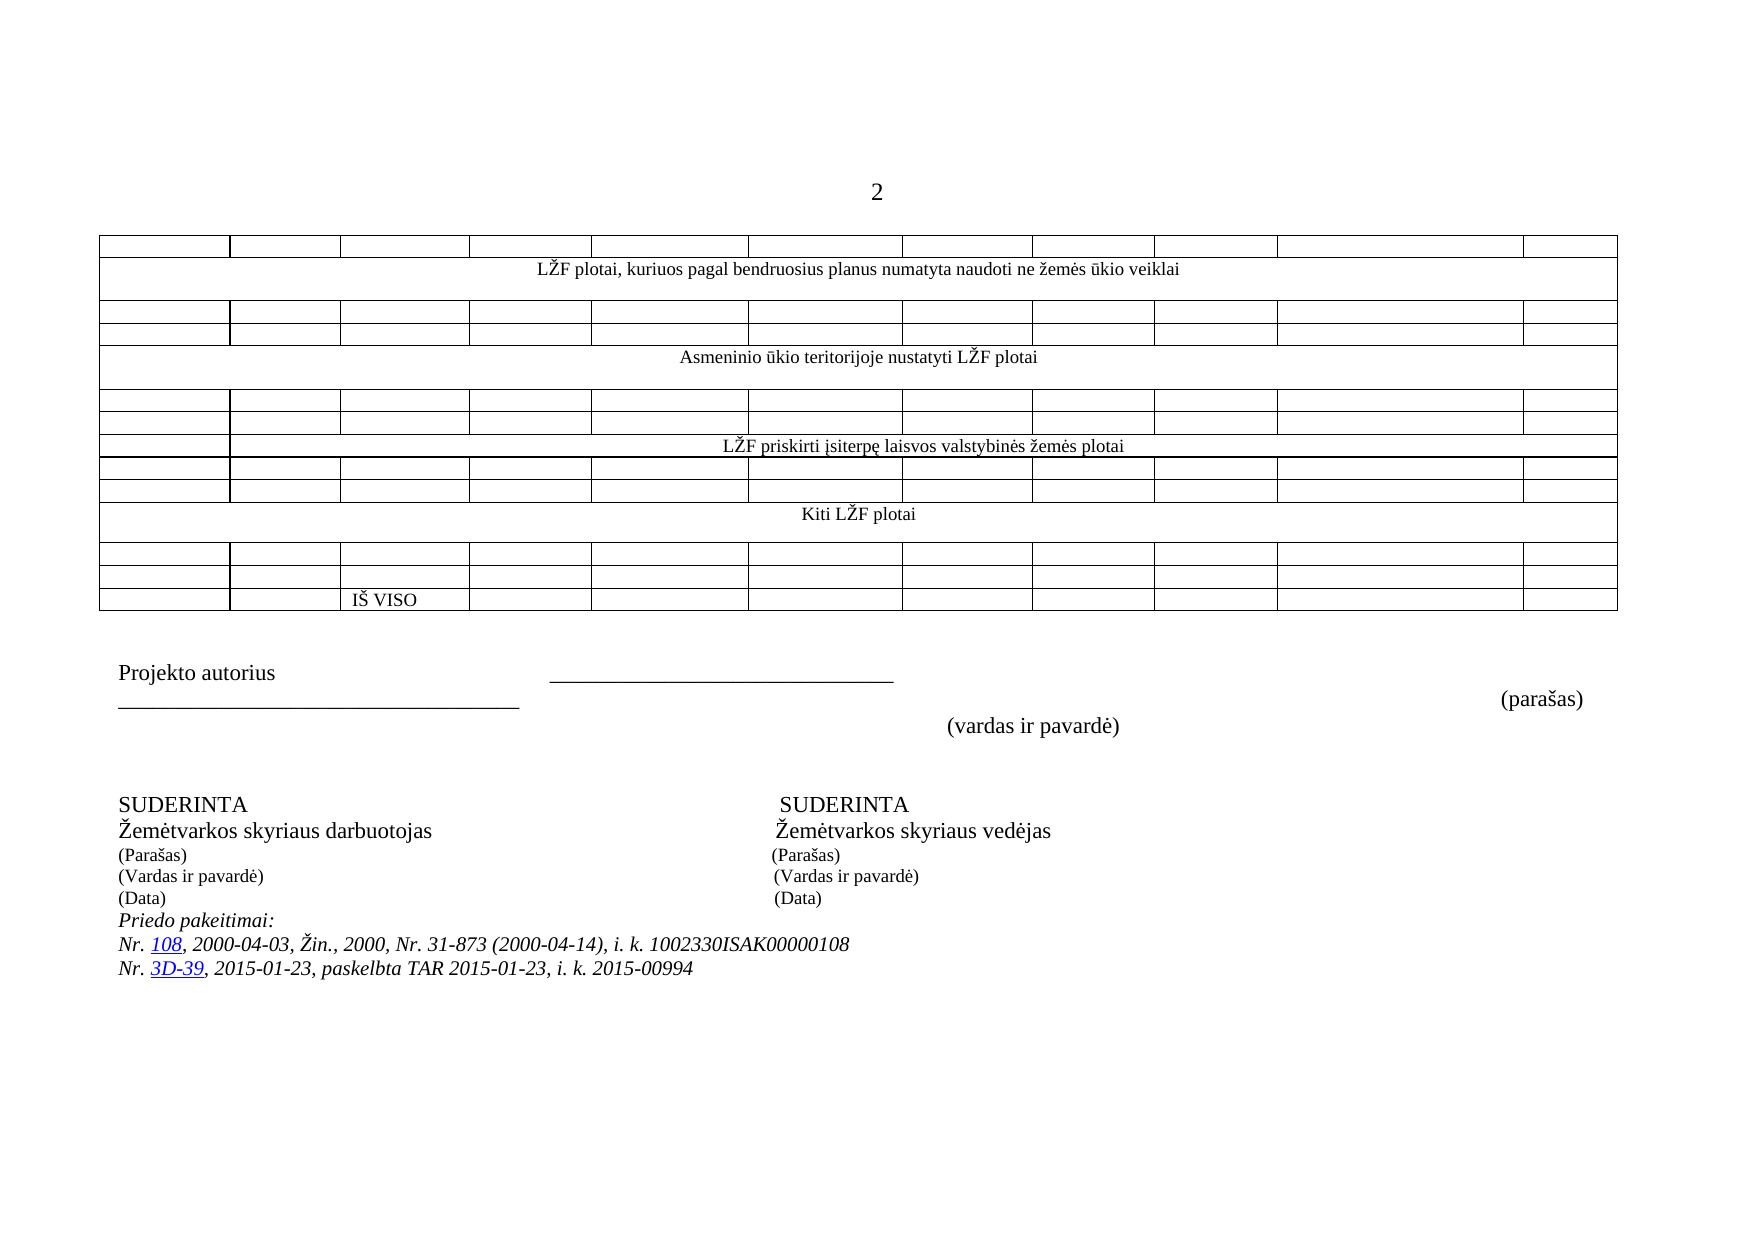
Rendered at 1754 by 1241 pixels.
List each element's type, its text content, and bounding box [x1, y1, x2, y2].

table_cell [592, 566, 748, 587]
table_cell [231, 236, 340, 257]
table_cell IŠ VISO [341, 589, 469, 610]
table_cell [1155, 412, 1277, 434]
table_cell [749, 458, 902, 479]
table_cell [1155, 566, 1277, 587]
table_cell [1033, 589, 1154, 610]
table_cell [1278, 301, 1523, 323]
table_cell [341, 412, 469, 434]
table_cell [1155, 480, 1277, 502]
table_cell [470, 390, 591, 411]
table_cell [1524, 480, 1617, 502]
table_cell [749, 566, 902, 587]
table_cell [1155, 589, 1277, 610]
table_cell [1033, 543, 1154, 565]
table_cell [1033, 566, 1154, 587]
table_cell [903, 566, 1032, 587]
table_cell [341, 390, 469, 411]
text (Data) (Data) [118, 887, 1636, 908]
table_cell [470, 324, 591, 345]
table_cell [903, 236, 1032, 257]
table_cell [470, 458, 591, 479]
table_cell [749, 412, 902, 434]
table_cell [592, 543, 748, 565]
table_cell [1524, 324, 1617, 345]
table_cell [1033, 324, 1154, 345]
table_cell [1033, 458, 1154, 479]
table_cell [470, 236, 591, 257]
table_cell [231, 458, 340, 479]
table_cell [749, 480, 902, 502]
table_cell [341, 301, 469, 323]
table_cell [231, 412, 340, 434]
table_cell [100, 435, 229, 456]
table_cell [1524, 301, 1617, 323]
table_cell [100, 301, 229, 323]
table_cell [903, 458, 1032, 479]
table_cell [231, 390, 340, 411]
text (Vardas ir pavardė) (Vardas ir pavardė) [118, 865, 1636, 887]
table_cell [592, 301, 748, 323]
table_cell [100, 390, 229, 411]
table_cell [749, 324, 902, 345]
table_cell [1524, 589, 1617, 610]
table_cell [903, 412, 1032, 434]
table_cell [100, 236, 229, 257]
table_cell [1033, 390, 1154, 411]
table_cell [100, 458, 229, 479]
table_cell [1155, 301, 1277, 323]
table_cell [1155, 543, 1277, 565]
table_cell [749, 236, 902, 257]
table_cell [749, 390, 902, 411]
table_cell [470, 566, 591, 587]
table_cell [341, 324, 469, 345]
table_cell [903, 480, 1032, 502]
text Žemėtvarkos skyriaus darbuotojas Žemėtvarkos skyriaus vedėjas [118, 817, 1636, 843]
table_cell [749, 543, 902, 565]
table_cell [1278, 480, 1523, 502]
table_cell [1278, 589, 1523, 610]
table_cell [1278, 236, 1523, 257]
text Priedo pakeitimai: [118, 908, 1636, 932]
table_cell [341, 566, 469, 587]
table_cell [592, 480, 748, 502]
table_cell [592, 589, 748, 610]
table_cell [1155, 458, 1277, 479]
text Nr. 3D-39, 2015-01-23, paskelbta TAR 2015-01-23, i. k. 2015-00994 [118, 956, 1636, 980]
table_cell [592, 324, 748, 345]
table_cell Asmeninio ūkio teritorijoje nustatyti LŽF plotai [100, 346, 1617, 388]
table_cell [1524, 458, 1617, 479]
table_cell [470, 301, 591, 323]
table_cell [100, 480, 229, 502]
text Nr. 108, 2000-04-03, Žin., 2000, Nr. 31-873 (2000-04-14), i. k. 1002330ISAK00000108 [118, 932, 1636, 956]
table_cell [1155, 236, 1277, 257]
table_cell [100, 324, 229, 345]
table_cell [1033, 301, 1154, 323]
table_cell [1278, 543, 1523, 565]
table_cell [341, 458, 469, 479]
text Projekto autorius ______________________________ ___________________________________ (parašas) (vardas ir pavardė) [118, 659, 1636, 738]
table_cell [1524, 412, 1617, 434]
table_cell [592, 458, 748, 479]
table_cell [749, 589, 902, 610]
table_cell [470, 412, 591, 434]
table_cell Kiti LŽF plotai [100, 503, 1617, 542]
table_cell LŽF priskirti įsiterpę laisvos valstybinės žemės plotai [231, 435, 1617, 456]
table_cell [1278, 390, 1523, 411]
table_cell [231, 301, 340, 323]
table_cell [903, 324, 1032, 345]
table_cell [100, 566, 229, 587]
table_cell [1278, 324, 1523, 345]
table_cell [100, 412, 229, 434]
table_cell [1033, 236, 1154, 257]
table_cell [1524, 236, 1617, 257]
table_cell LŽF plotai, kuriuos pagal bendruosius planus numatyta naudoti ne žemės ūkio veiklai [100, 258, 1617, 300]
table_cell [903, 390, 1032, 411]
table_cell [341, 480, 469, 502]
table_cell [592, 412, 748, 434]
table_cell [749, 301, 902, 323]
table_cell [470, 589, 591, 610]
text SUDERINTA SUDERINTA [118, 791, 1636, 817]
table_cell [1033, 480, 1154, 502]
table_cell [1524, 566, 1617, 587]
table_cell [341, 543, 469, 565]
table_cell [1155, 324, 1277, 345]
table_cell [903, 301, 1032, 323]
table_cell [1278, 458, 1523, 479]
table_cell [470, 480, 591, 502]
table_cell [903, 543, 1032, 565]
text (Parašas) (Parašas) [118, 843, 1636, 865]
table_cell [1155, 390, 1277, 411]
table_cell [231, 480, 340, 502]
table_cell [1278, 412, 1523, 434]
table_cell [231, 543, 340, 565]
table_cell [1278, 566, 1523, 587]
table_cell [341, 236, 469, 257]
table_cell [592, 390, 748, 411]
table_cell [231, 566, 340, 587]
table_cell [1524, 543, 1617, 565]
table_cell [231, 589, 340, 610]
table_cell [470, 543, 591, 565]
table_cell [1033, 412, 1154, 434]
table_cell [100, 589, 229, 610]
table_cell [903, 589, 1032, 610]
table_cell [100, 543, 229, 565]
table_cell [592, 236, 748, 257]
table_cell [231, 324, 340, 345]
table_cell [1524, 390, 1617, 411]
